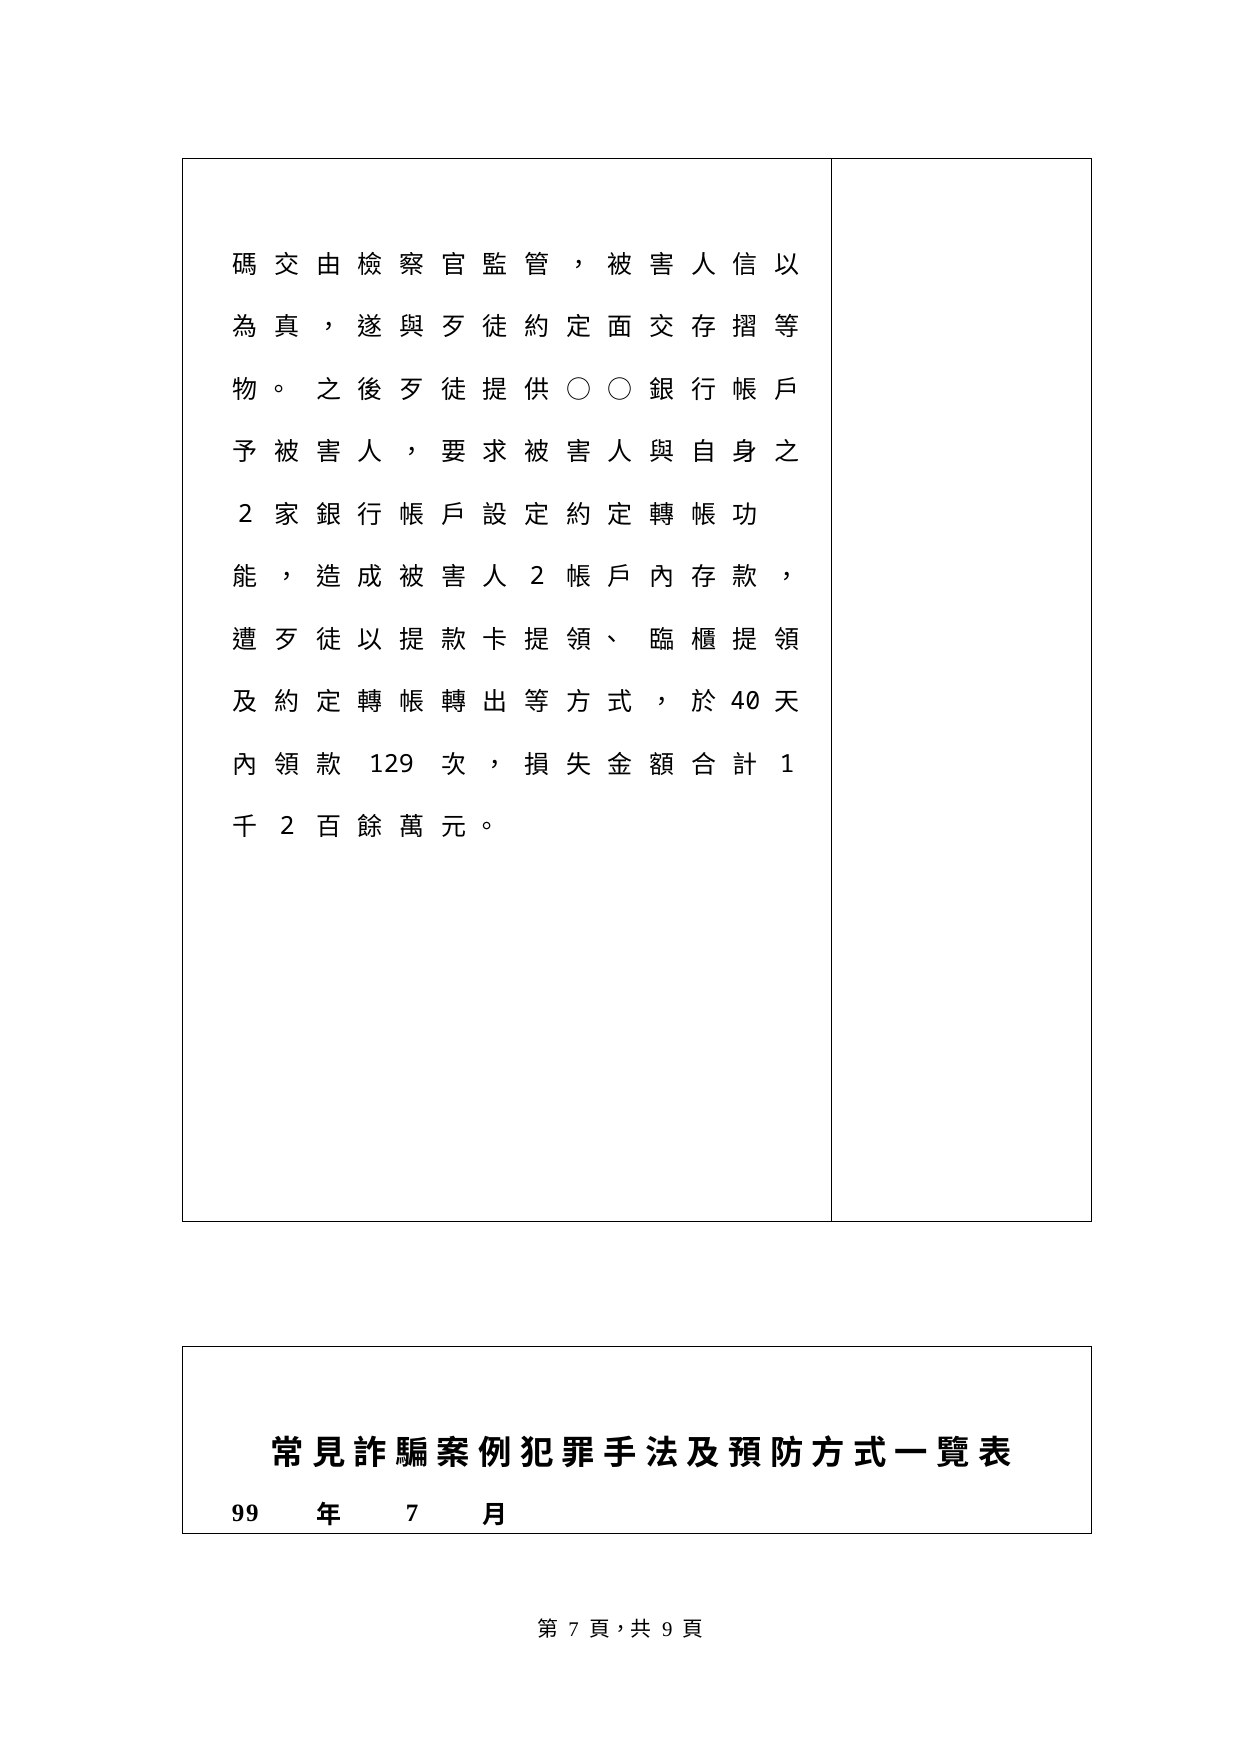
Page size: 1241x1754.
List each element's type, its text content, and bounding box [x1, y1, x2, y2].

table_cell [832, 159, 1091, 1221]
table_cell 碼交由檢察官監管，被害人信以為真，遂與歹徒約定面交存摺等物。之後歹徒提供○○銀行帳戶予被害人，要求被害人與自身之2家銀行帳戶設定約定轉帳功能，造成被害人2帳戶內存款，遭歹徒以提款卡提領、臨櫃提領及約定轉帳轉出等方式，於40天內領款129次，損失金額合計1千2百餘萬元。 [183, 159, 831, 1221]
table_cell 常見詐騙案例犯罪手法及預防方式一覽表 99年7月 [183, 1347, 1091, 1533]
table_cell [183, 1222, 1091, 1346]
